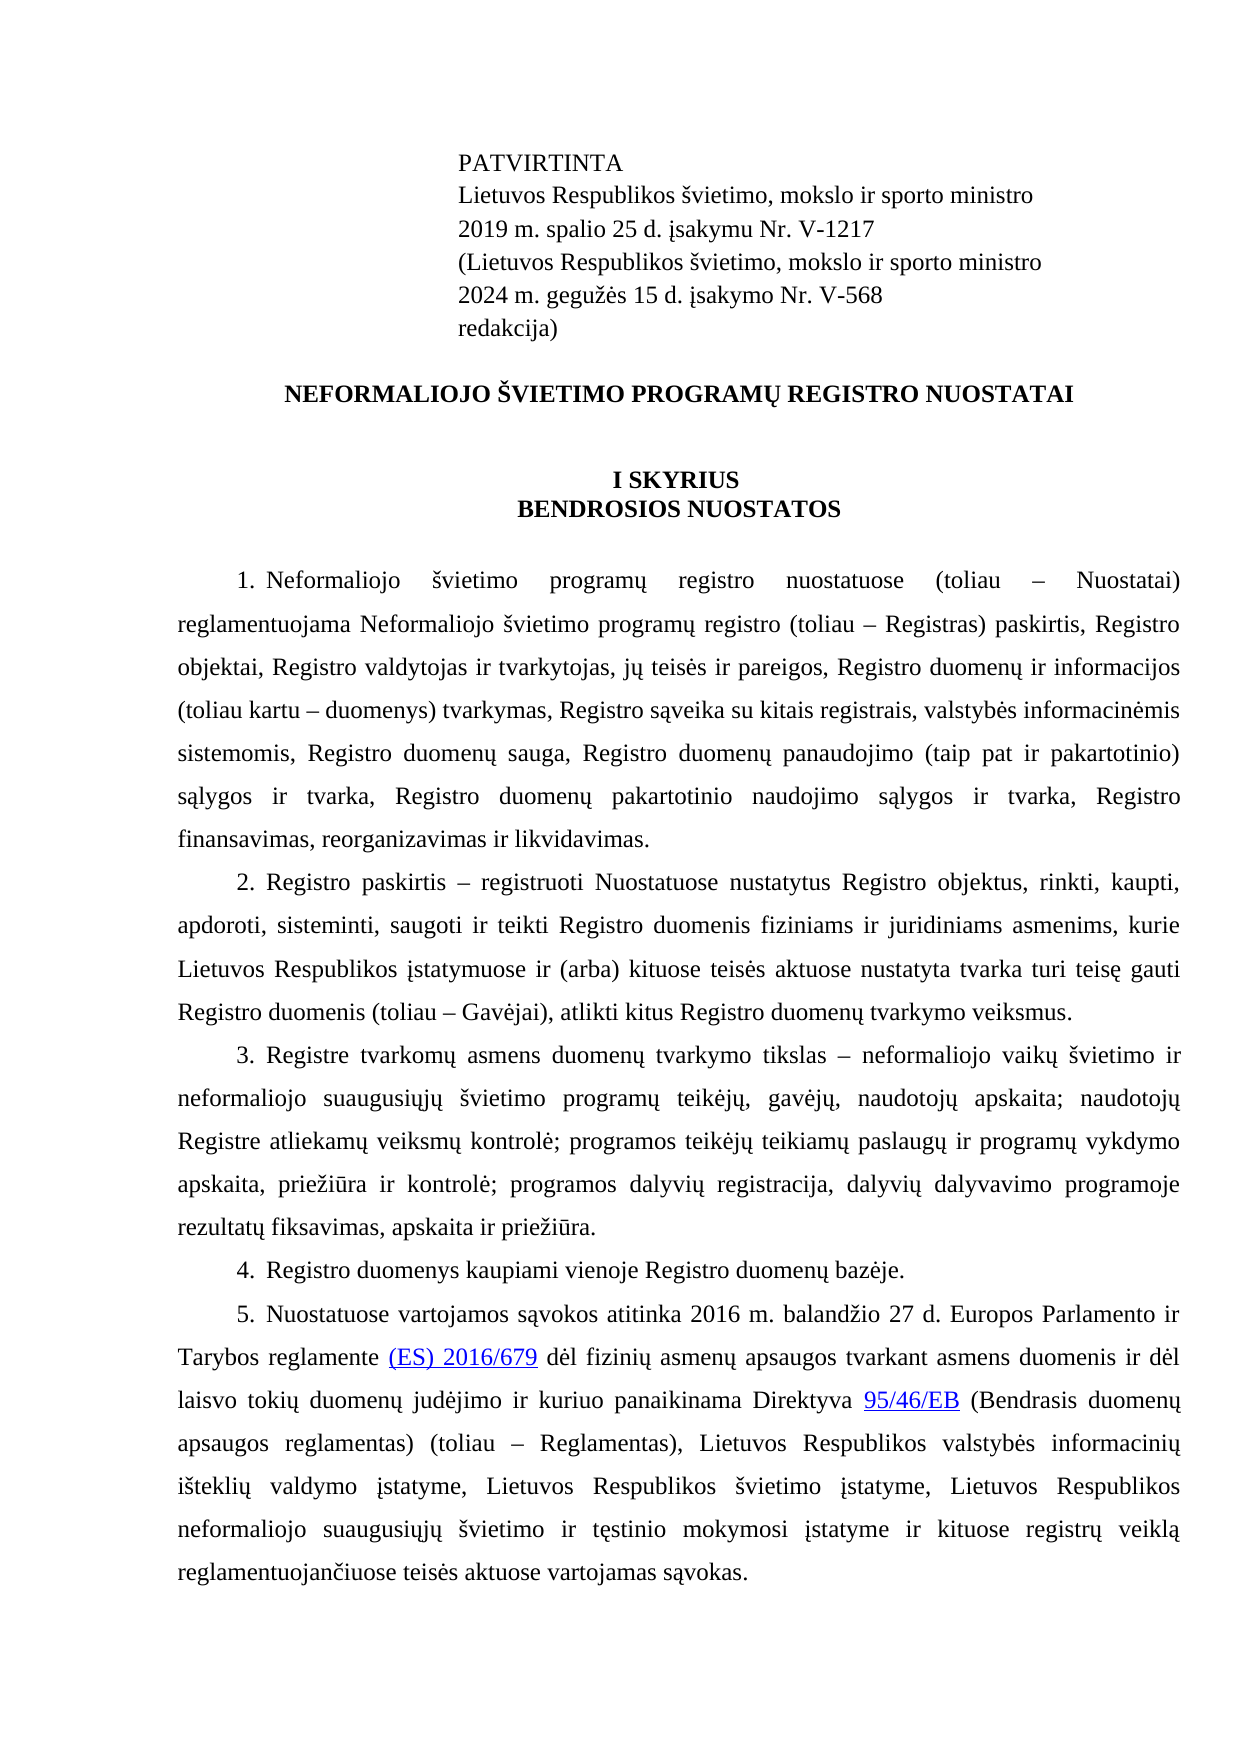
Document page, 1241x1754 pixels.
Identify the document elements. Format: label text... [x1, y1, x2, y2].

text 2. Registro paskirtis – registruoti Nuostatuose nustatytus Registro objektus, rinkti, kaupti, apdoroti, sisteminti, saugoti ir teikti Registro duomenis fiziniams ir juridiniams asmenims, kurie Lietuvos Respublikos įstatymuose ir (arba) kituose teisės aktuose nustatyta tvarka turi teisę gauti Registro duomenis (toliau – Gavėjai), atlikti kitus Registro duomenų tvarkymo veiksmus. [177, 867, 1181, 1026]
text Lietuvos Respublikos švietimo, mokslo ir sporto ministro [458, 181, 1181, 209]
text redakcija) [458, 313, 1181, 341]
text I SKYRIUS [177, 465, 1181, 494]
text 1. Neformaliojo švietimo programų registro nuostatuose (toliau – Nuostatai) reglamentuojama Neformaliojo švietimo programų registro (toliau – Registras) paskirtis, Registro objektai, Registro valdytojas ir tvarkytojas, jų teisės ir pareigos, Registro duomenų ir informacijos (toliau kartu – duomenys) tvarkymas, Registro sąveika su kitais registrais, valstybės informacinėmis sistemomis, Registro duomenų sauga, Registro duomenų panaudojimo (taip pat ir pakartotinio) sąlygos ir tvarka, Registro duomenų pakartotinio naudojimo sąlygos ir tvarka, Registro finansavimas, reorganizavimas ir likvidavimas. [177, 566, 1181, 853]
text 2019 m. spalio 25 d. įsakymu Nr. V-1217 [458, 214, 1181, 242]
text 5. Nuostatuose vartojamos sąvokos atitinka 2016 m. balandžio 27 d. Europos Parlamento ir Tarybos reglamente (ES) 2016/679 dėl fizinių asmenų apsaugos tvarkant asmens duomenis ir dėl laisvo tokių duomenų judėjimo ir kuriuo panaikinama Direktyva 95/46/EB (Bendrasis duomenų apsaugos reglamentas) (toliau – Reglamentas), Lietuvos Respublikos valstybės informacinių išteklių valdymo įstatyme, Lietuvos Respublikos švietimo įstatyme, Lietuvos Respublikos neformaliojo suaugusiųjų švietimo ir tęstinio mokymosi įstatyme ir kituose registrų veiklą reglamentuojančiuose teisės aktuose vartojamas sąvokas. [177, 1299, 1181, 1586]
text BENDROSIOS NUOSTATOS [177, 494, 1181, 522]
text 4. Registro duomenys kaupiami vienoje Registro duomenų bazėje. [177, 1256, 1181, 1284]
text 2024 m. gegužės 15 d. įsakymo Nr. V-568 [458, 280, 1181, 308]
text NEFORMALIOJO ŠVIETIMO PROGRAMŲ REGISTRO NUOSTATAI [177, 379, 1181, 407]
text PATVIRTINTA [458, 148, 1181, 176]
text 3. Registre tvarkomų asmens duomenų tvarkymo tikslas – neformaliojo vaikų švietimo ir neformaliojo suaugusiųjų švietimo programų teikėjų, gavėjų, naudotojų apskaita; naudotojų Registre atliekamų veiksmų kontrolė; programos teikėjų teikiamų paslaugų ir programų vykdymo apskaita, priežiūra ir kontrolė; programos dalyvių registracija, dalyvių dalyvavimo programoje rezultatų fiksavimas, apskaita ir priežiūra. [177, 1040, 1181, 1241]
text (Lietuvos Respublikos švietimo, mokslo ir sporto ministro [458, 247, 1181, 275]
